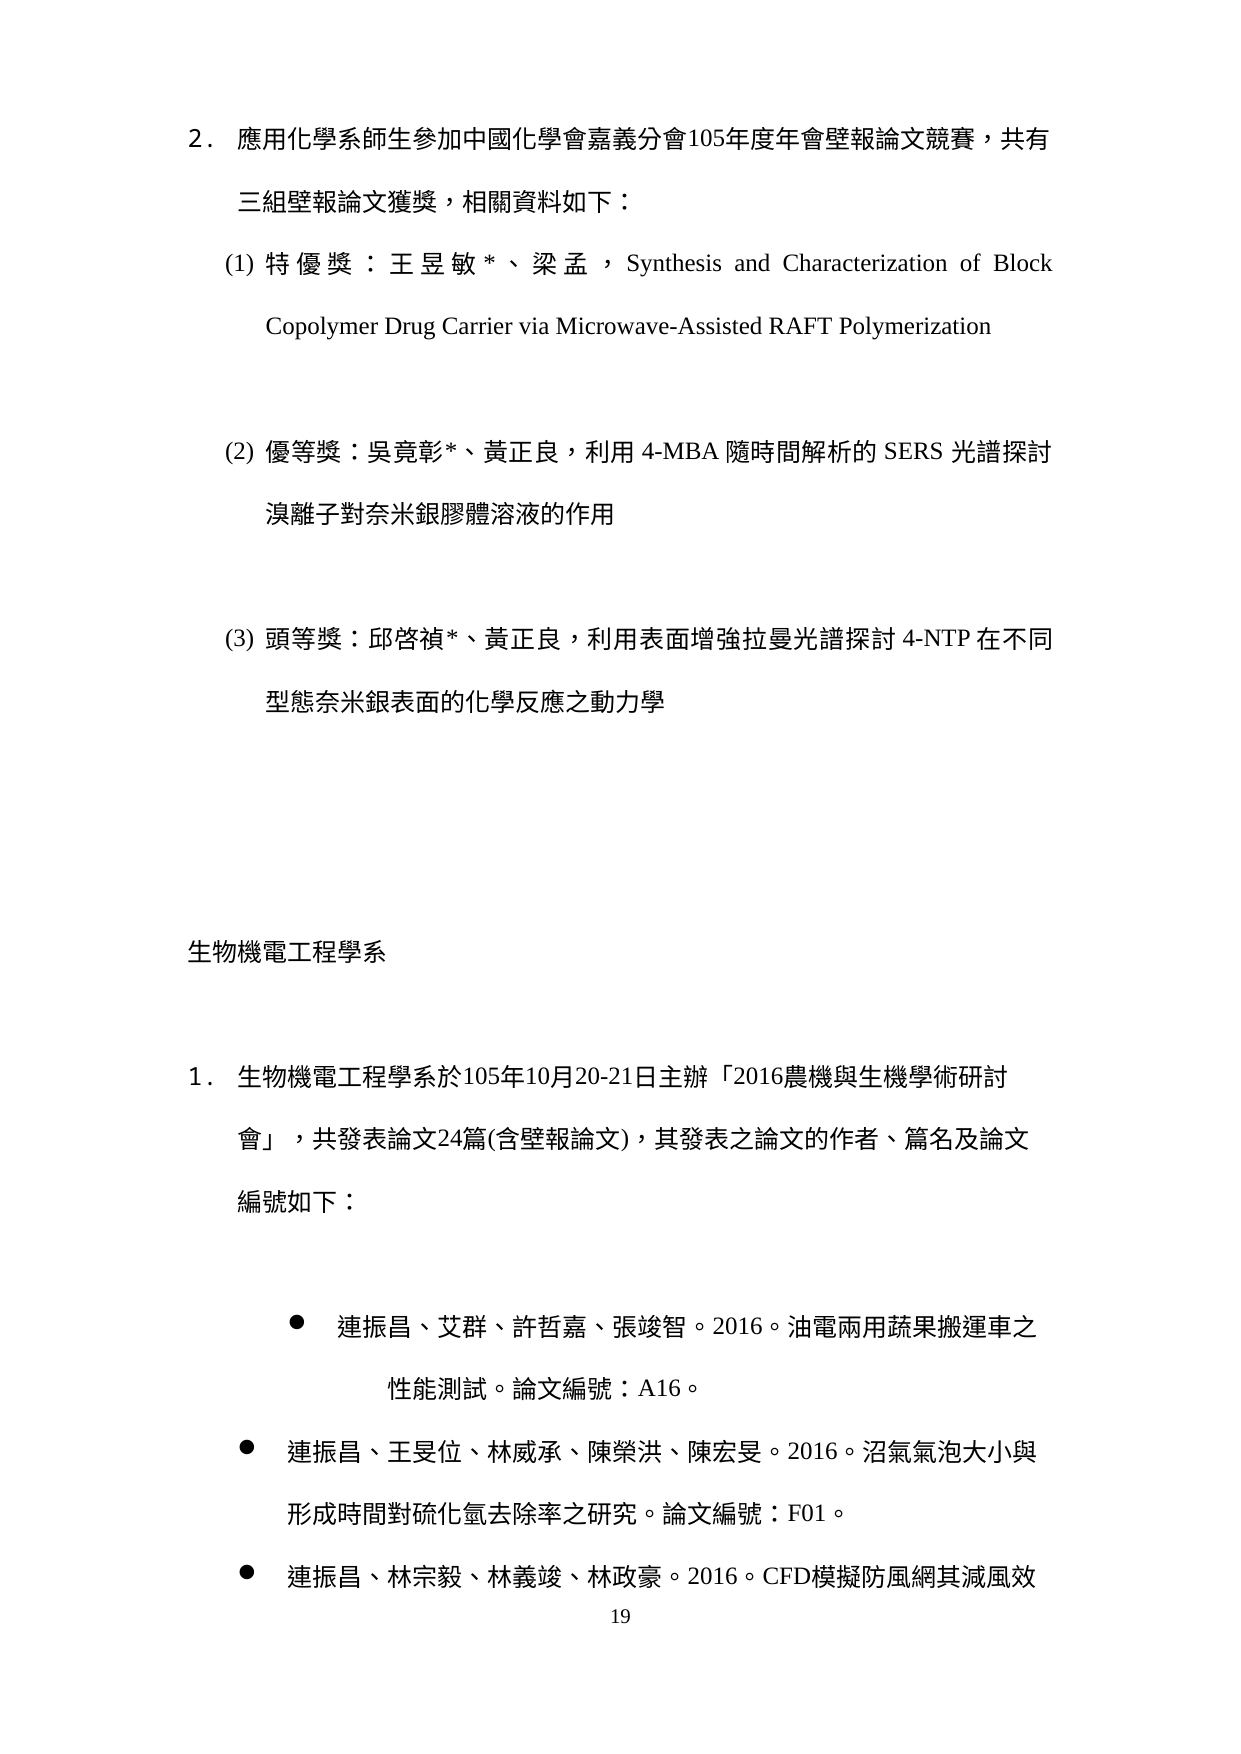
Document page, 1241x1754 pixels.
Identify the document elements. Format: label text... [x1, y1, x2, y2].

list 優等獎：吳竟彰*、黃正良，利用4-MBA隨時間解析的SERS 光譜探討溴離子對奈米銀膠體溶液的作用 [225, 409, 1053, 534]
list 頭等獎：邱啓禎*、黃正良，利用表面增強拉曼光譜探討4-NTP在不同型態奈米銀表面的化學反應之動力學 [225, 596, 1053, 721]
list 連振昌、艾群、許哲嘉、張竣智。2016。油電兩用蔬果搬運車之性能測試。論文編號：A16。 [287, 1284, 1053, 1409]
list 連振昌、王旻位、林威承、陳榮洪、陳宏旻。2016。沼氣氣泡大小與形成時間對硫化氫去除率之研究。論文編號：F01。 [237, 1409, 1053, 1534]
text 生物機電工程學系 [187, 909, 1053, 971]
list 特優獎：王昱敏*、梁孟，Synthesis and Characterization of Block Copolymer Drug Carrier via Microwave-Assisted RAFT Polymerization [225, 221, 1053, 346]
list 生物機電工程學系於105年10月20-21日主辦「2016農機與生機學術研討會」，共發表論文24篇(含壁報論文)，其發表之論文的作者、篇名及論文編號如下： [187, 1034, 1053, 1221]
list 連振昌、林宗毅、林義竣、林政豪。2016。CFD模擬防風網其減風效 [237, 1534, 1053, 1596]
list 應用化學系師生參加中國化學會嘉義分會105年度年會壁報論文競賽，共有三組壁報論文獲獎，相關資料如下： [187, 96, 1053, 221]
